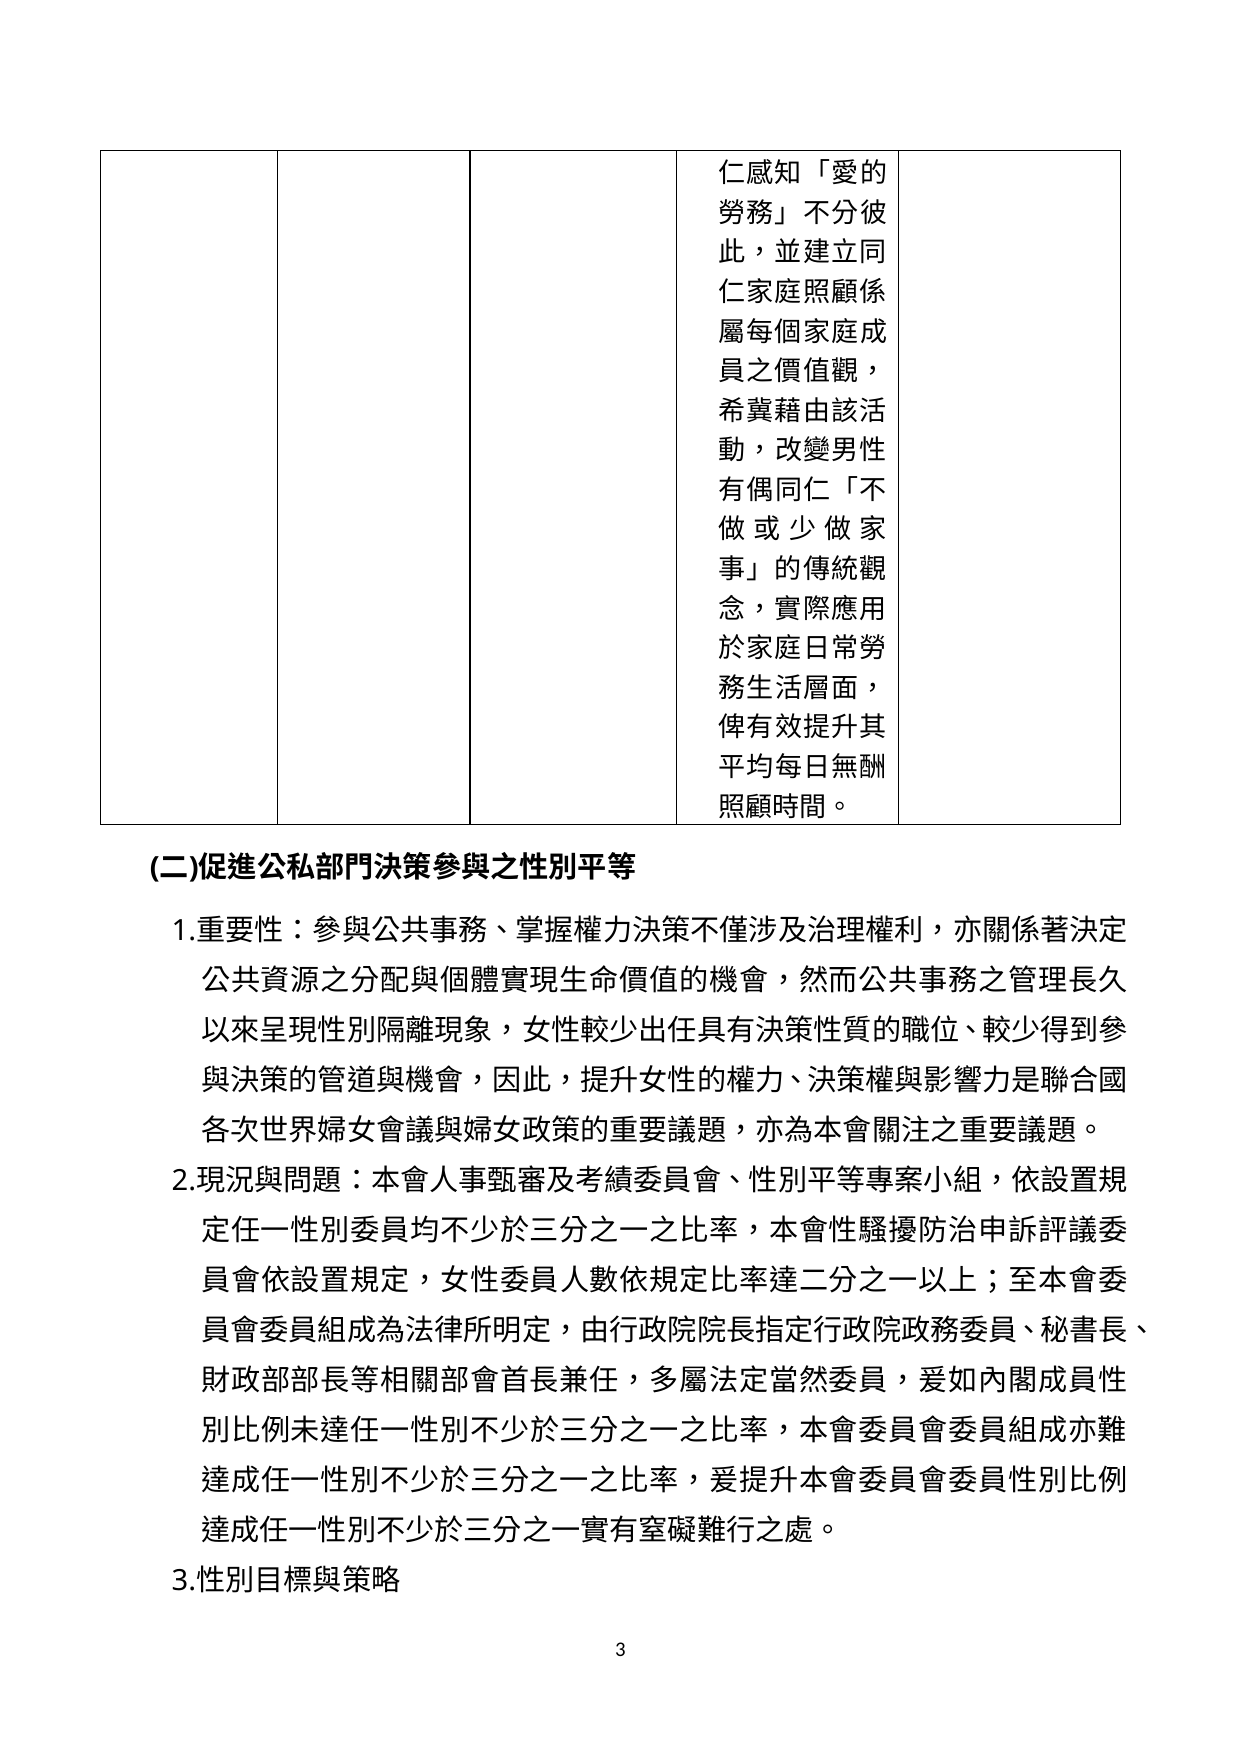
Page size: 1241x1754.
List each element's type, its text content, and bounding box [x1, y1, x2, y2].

text 3.性別目標與策略 [171, 1550, 1128, 1600]
text 1.重要性：參與公共事務、掌握權力決策不僅涉及治理權利，亦關係著決定公共資源之分配與個體實現生命價值的機會，然而公共事務之管理長久以來呈現性別隔離現象，女性較少出任具有決策性質的職位、較少得到參與決策的管道與機會，因此，提升女性的權力、決策權與影響力是聯合國各次世界婦女會議與婦女政策的重要議題，亦為本會關注之重要議題。 [171, 900, 1128, 1150]
table_cell [899, 151, 1120, 824]
table_cell [278, 151, 469, 824]
table_cell [101, 151, 277, 824]
table_cell [471, 151, 676, 824]
text (二)促進公私部門決策參與之性別平等 [142, 837, 1128, 887]
table_cell 仁感知「愛的勞務」不分彼此，並建立同仁家庭照顧係屬每個家庭成員之價值觀，希冀藉由該活動，改變男性有偶同仁「不做或少做家事」的傳統觀念，實際應用於家庭日常勞務生活層面，俾有效提升其平均每日無酬照顧時間。 [677, 151, 898, 824]
text 2.現況與問題：本會人事甄審及考績委員會、性別平等專案小組，依設置規定任一性別委員均不少於三分之一之比率，本會性騷擾防治申訴評議委員會依設置規定，女性委員人數依規定比率達二分之一以上；至本會委員會委員組成為法律所明定，由行政院院長指定行政院政務委員、秘書長、財政部部長等相關部會首長兼任，多屬法定當然委員，爰如內閣成員性別比例未達任一性別不少於三分之一之比率，本會委員會委員組成亦難達成任一性別不少於三分之一之比率，爰提升本會委員會委員性別比例達成任一性別不少於三分之一實有窒礙難行之處。 [171, 1150, 1128, 1550]
